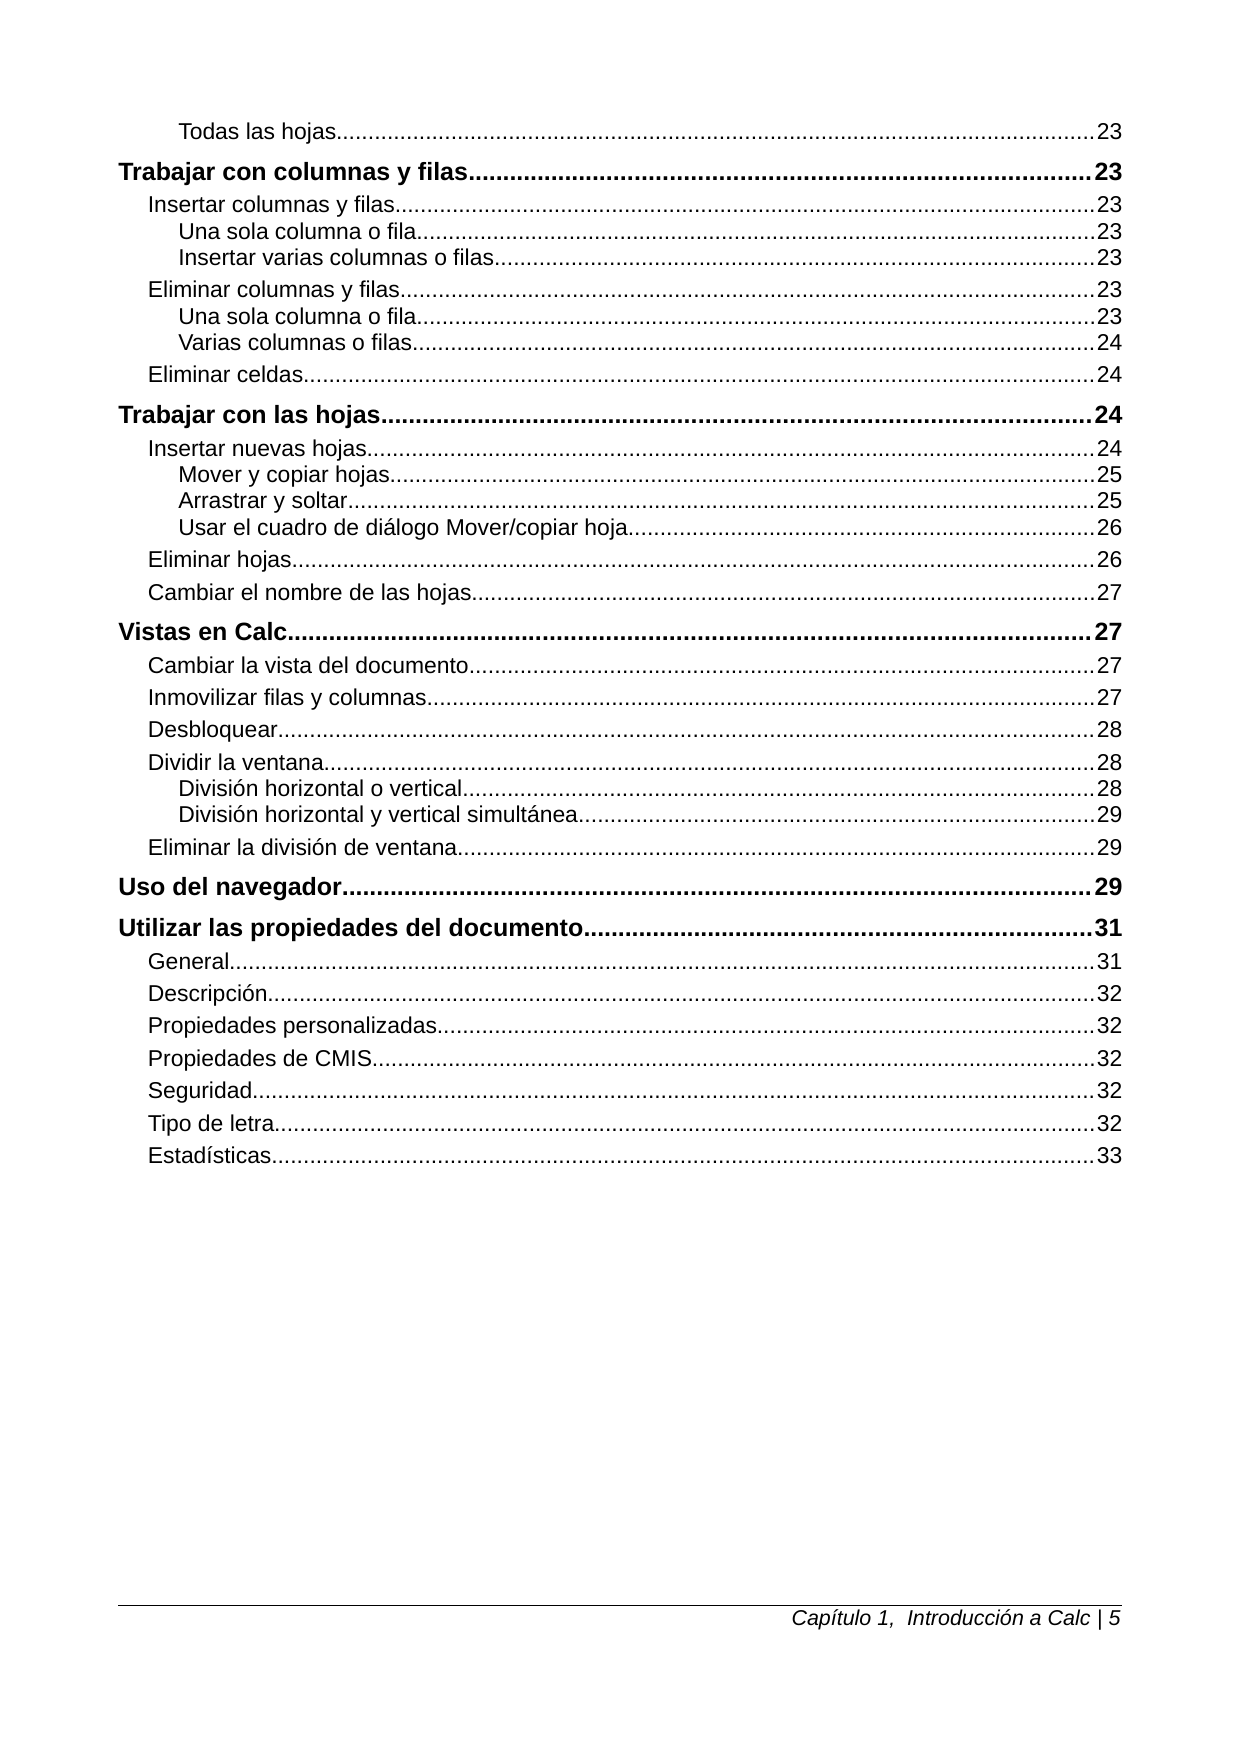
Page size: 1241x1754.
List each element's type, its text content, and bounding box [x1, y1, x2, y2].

text División horizontal y vertical simultánea 29 [178, 801, 1122, 828]
text Dividir la ventana 28 [148, 749, 1122, 775]
text Eliminar la división de ventana 29 [148, 834, 1122, 860]
text Uso del navegador 29 [118, 872, 1122, 901]
text Cambiar la vista del documento 27 [148, 652, 1122, 678]
text Usar el cuadro de diálogo Mover/copiar hoja 26 [178, 514, 1122, 540]
text Inmovilizar filas y columnas 27 [148, 684, 1122, 710]
text Una sola columna o fila 23 [178, 218, 1122, 244]
text Descripción 32 [148, 980, 1122, 1006]
text Eliminar columnas y filas 23 [148, 276, 1122, 303]
text Utilizar las propiedades del documento 31 [118, 913, 1122, 942]
text Eliminar celdas 24 [148, 361, 1122, 388]
text Trabajar con las hojas 24 [118, 400, 1122, 428]
text Insertar nuevas hojas 24 [148, 434, 1122, 461]
text Cambiar el nombre de las hojas 27 [148, 578, 1122, 605]
text Una sola columna o fila 23 [178, 303, 1122, 329]
text Mover y copiar hojas 25 [178, 461, 1122, 487]
text Varias columnas o filas 24 [178, 329, 1122, 355]
text Trabajar con columnas y filas 23 [118, 156, 1122, 185]
text Eliminar hojas 26 [148, 546, 1122, 572]
text Seguridad 32 [148, 1077, 1122, 1104]
text Vistas en Calc 27 [118, 617, 1122, 646]
text Propiedades personalizadas 32 [148, 1012, 1122, 1039]
text Insertar columnas y filas 23 [148, 191, 1122, 218]
text Estadísticas 33 [148, 1142, 1122, 1168]
text Propiedades de CMIS 32 [148, 1045, 1122, 1071]
text Arrastrar y soltar 25 [178, 487, 1122, 514]
text Desbloquear 28 [148, 716, 1122, 743]
text Insertar varias columnas o filas 23 [178, 244, 1122, 270]
text General 31 [148, 948, 1122, 974]
text Todas las hojas 23 [178, 118, 1122, 144]
text División horizontal o vertical 28 [178, 775, 1122, 801]
text Tipo de letra 32 [148, 1110, 1122, 1136]
